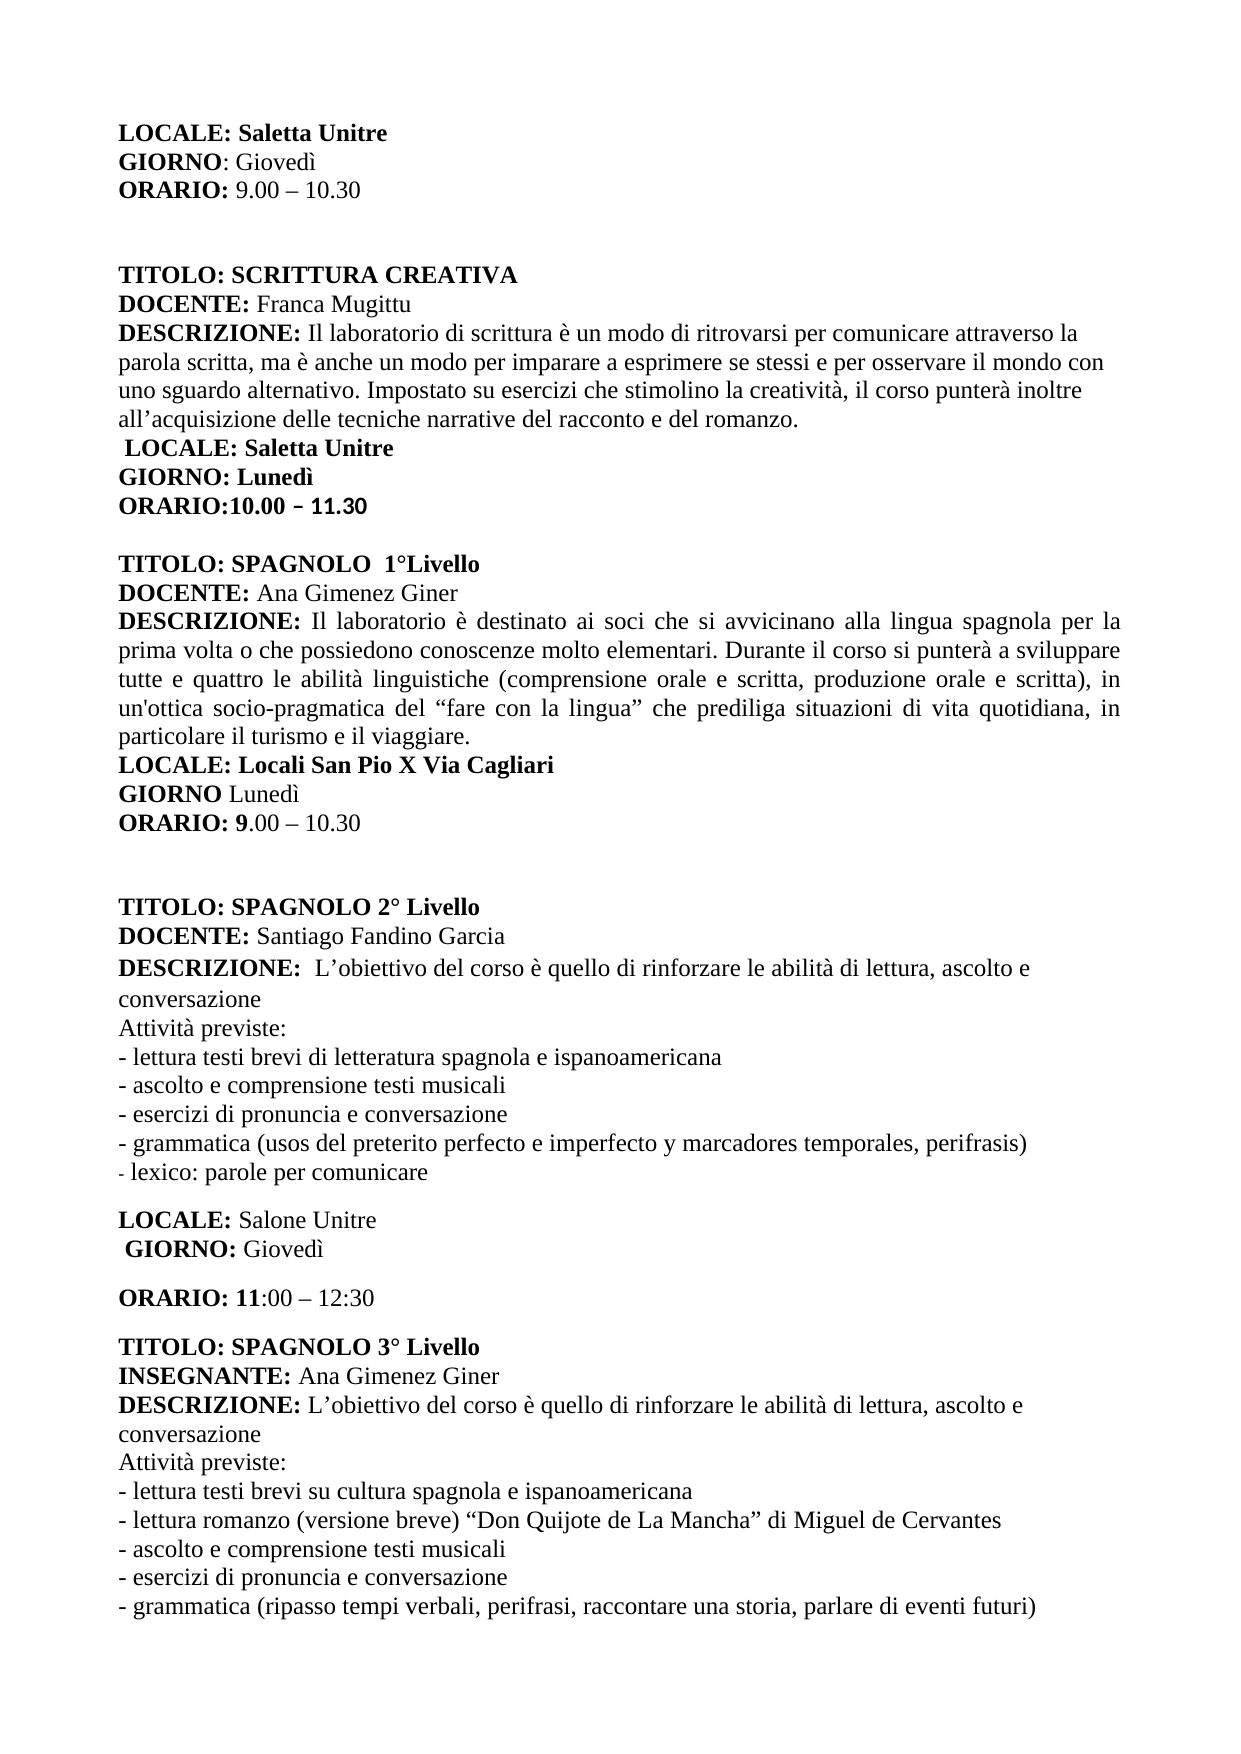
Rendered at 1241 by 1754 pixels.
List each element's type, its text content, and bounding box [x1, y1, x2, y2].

text DESCRIZIONE: Il laboratorio di scrittura è un modo di ritrovarsi per comunicare attraverso la parola scritta, ma è anche un modo per imparare a esprimere se stessi e per osservare il mondo con uno sguardo alternativo. Impostato su esercizi che stimolino la creatività, il corso punterà inoltre all’acquisizione delle tecniche narrative del racconto e del romanzo. [118, 318, 1122, 433]
text - lexico: parole per comunicare [118, 1157, 1122, 1185]
text TITOLO: SCRITTURA CREATIVA [118, 260, 1122, 289]
text - esercizi di pronuncia e conversazione [118, 1099, 1122, 1128]
text DESCRIZIONE: L’obiettivo del corso è quello di rinforzare le abilità di lettura, ascolto e conversazione [118, 1390, 1122, 1447]
text DOCENTE: Ana Gimenez Giner [118, 578, 1122, 606]
text DESCRIZIONE: Il laboratorio è destinato ai soci che si avvicinano alla lingua spagnola per la prima volta o che possiedono conoscenze molto elementari. Durante il corso si punterà a sviluppare tutte e quattro le abilità linguistiche (comprensione orale e scritta, produzione orale e scritta), in un'ottica socio-pragmatica del “fare con la lingua” che prediliga situazioni di vita quotidiana, in particolare il turismo e il viaggiare. [118, 606, 1122, 750]
text ORARIO: 9.00 – 10.30 [118, 176, 1122, 204]
text Attività previste: [118, 1447, 1122, 1476]
text INSEGNANTE: Ana Gimenez Giner [118, 1361, 1122, 1390]
text ORARIO: 9.00 – 10.30 [118, 808, 1122, 836]
text - ascolto e comprensione testi musicali [118, 1070, 1122, 1099]
text GIORNO: Giovedì [118, 147, 1122, 176]
text GIORNO Lunedì [118, 779, 1122, 808]
text GIORNO: Giovedì [118, 1234, 1122, 1263]
text Attività previste: [118, 1013, 1122, 1042]
text - lettura romanzo (versione breve) “Don Quijote de La Mancha” di Miguel de Cervantes [118, 1505, 1122, 1534]
text GIORNO: Lunedì [118, 462, 1122, 490]
text DOCENTE: Santiago Fandino Garcia [118, 921, 1122, 950]
text - lettura testi brevi di letteratura spagnola e ispanoamericana [118, 1042, 1122, 1070]
text LOCALE: Salone Unitre [118, 1206, 1122, 1234]
text TITOLO: SPAGNOLO 3° Livello [118, 1332, 1122, 1361]
text - lettura testi brevi su cultura spagnola e ispanoamericana [118, 1476, 1122, 1505]
text TITOLO: SPAGNOLO 1°Livello [118, 549, 1122, 578]
text ORARIO: 11:00 – 12:30 [118, 1283, 1122, 1312]
text TITOLO: SPAGNOLO 2° Livello [118, 892, 1122, 921]
text DOCENTE: Franca Mugittu [118, 289, 1122, 318]
text - grammatica (ripasso tempi verbali, perifrasi, raccontare una storia, parlare di eventi futuri) [118, 1591, 1122, 1620]
text - esercizi di pronuncia e conversazione [118, 1562, 1122, 1591]
text DESCRIZIONE: L’obiettivo del corso è quello di rinforzare le abilità di lettura, ascolto e conversazione [118, 950, 1122, 1013]
text ORARIO:10.00 – 11.30 [118, 490, 1122, 521]
text LOCALE: Saletta Unitre [118, 433, 1122, 462]
text - ascolto e comprensione testi musicali [118, 1534, 1122, 1562]
text LOCALE: Saletta Unitre [118, 118, 1122, 147]
text LOCALE: Locali San Pio X Via Cagliari [118, 750, 1122, 779]
text - grammatica (usos del preterito perfecto e imperfecto y marcadores temporales, perifrasis) [118, 1128, 1122, 1157]
